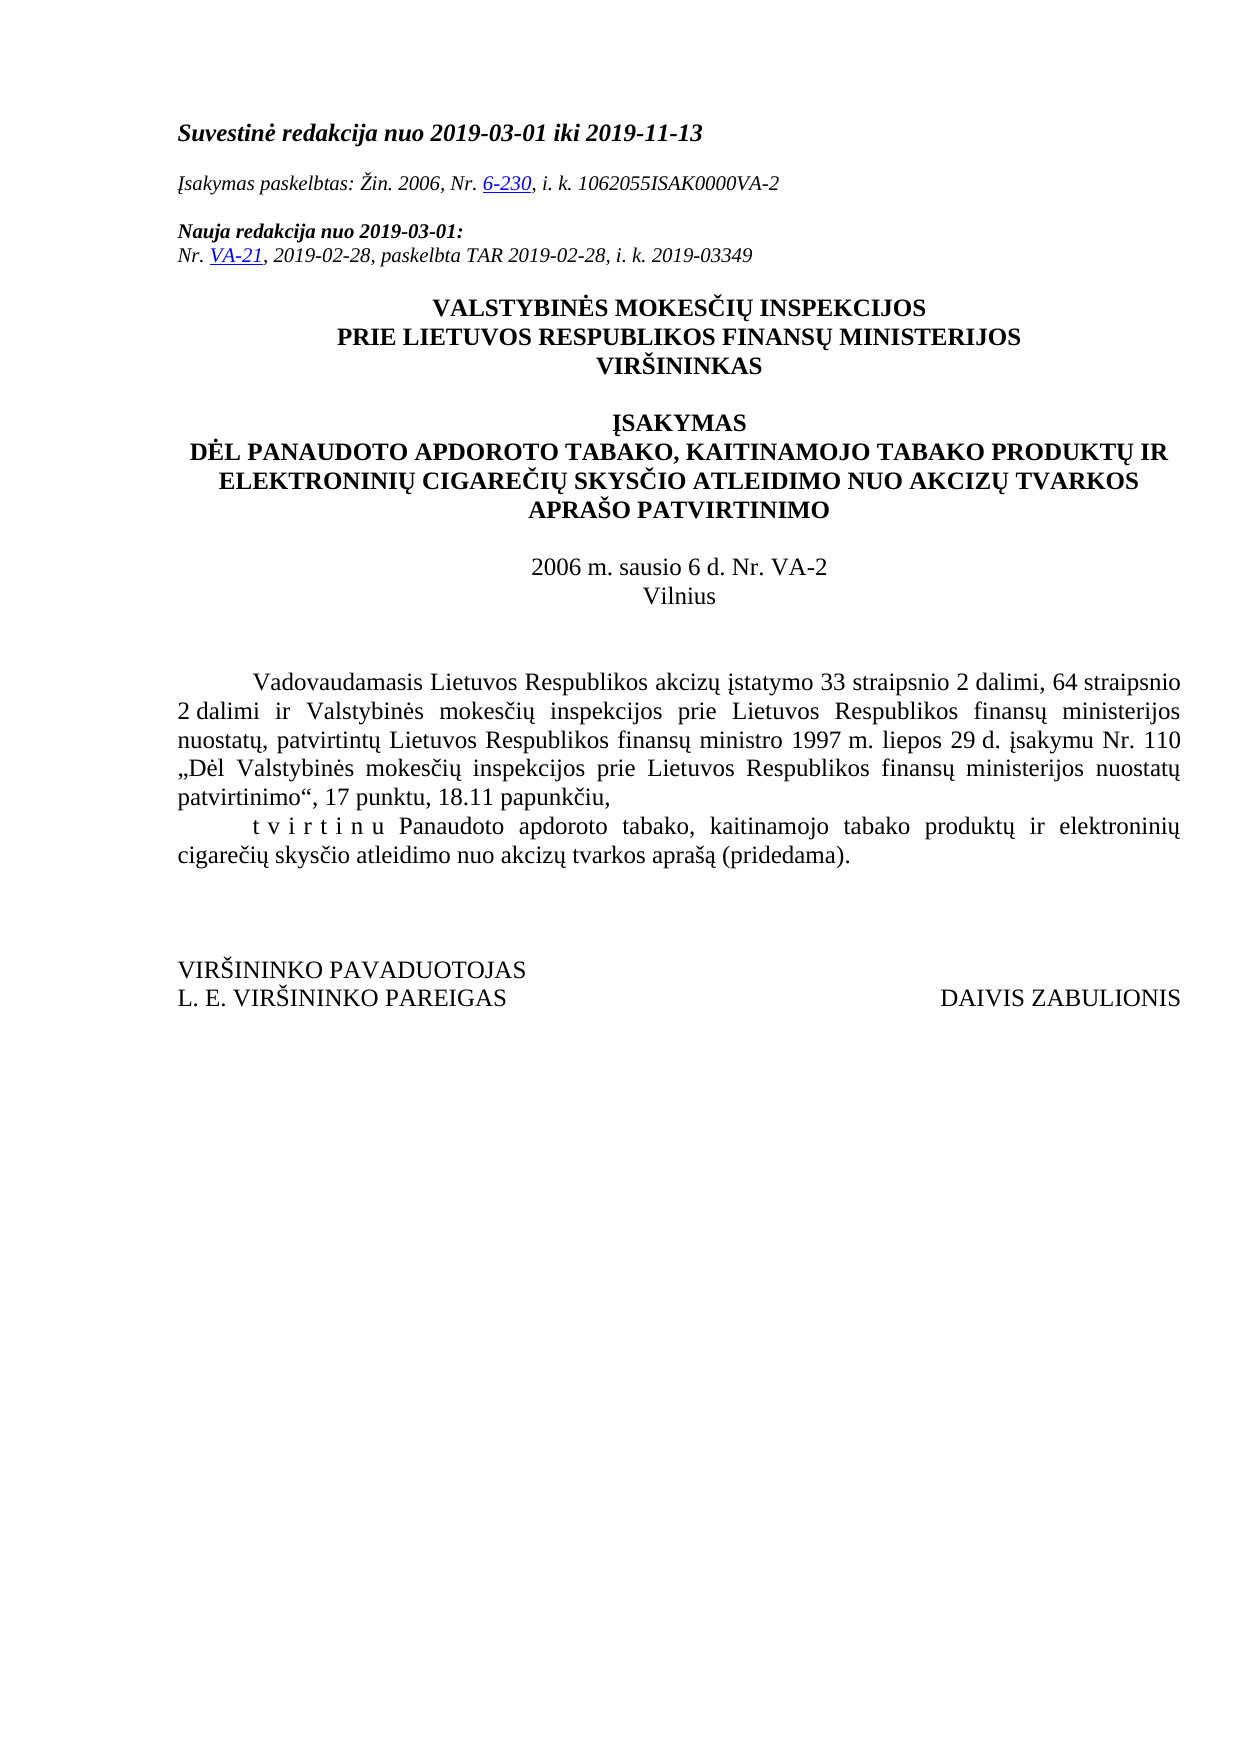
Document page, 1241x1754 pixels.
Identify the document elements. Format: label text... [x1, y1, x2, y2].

text PRIE LIETUVOS RESPUBLIKOS FINANSŲ MINISTERIJOS [177, 322, 1181, 351]
text Suvestinė redakcija nuo 2019-03-01 iki 2019-11-13 [177, 118, 1181, 147]
text VALSTYBINĖS MOKESČIŲ INSPEKCIJOS [177, 293, 1181, 322]
text Įsakymas paskelbtas: Žin. 2006, Nr. 6-230, i. k. 1062055ISAK0000VA-2 [177, 171, 1181, 195]
text VIRŠININKO PAVADUOTOJAS [177, 955, 1181, 983]
text Vadovaudamasis Lietuvos Respublikos akcizų įstatymo 33 straipsnio 2 dalimi, 64 straipsnio 2 dalimi ir Valstybinės mokesčių inspekcijos prie Lietuvos Respublikos finansų ministerijos nuostatų, patvirtintų Lietuvos Respublikos finansų ministro 1997 m. liepos 29 d. įsakymu Nr. 110 „Dėl Valstybinės mokesčių inspekcijos prie Lietuvos Respublikos finansų ministerijos nuostatų patvirtinimo“, 17 punktu, 18.11 papunkčiu, [177, 667, 1181, 811]
text VIRŠININKAS [177, 351, 1181, 380]
text Nr. VA-21, 2019-02-28, paskelbta TAR 2019-02-28, i. k. 2019-03349 [177, 243, 1181, 267]
text Nauja redakcija nuo 2019-03-01: [177, 219, 1181, 243]
text L. E. VIRŠININKO PAREIGAS DAIVIS ZABULIONIS [177, 983, 1181, 1012]
text DĖL PANAUDOTO APDOROTO TABAKO, KAITINAMOJO TABAKO PRODUKTŲ IR ELEKTRONINIŲ CIGAREČIŲ SKYSČIO ATLEIDIMO NUO AKCIZŲ TVARKOS APRAŠO PATVIRTINIMO [177, 437, 1181, 523]
text Vilnius [177, 581, 1181, 610]
text 2006 m. sausio 6 d. Nr. VA-2 [177, 552, 1181, 581]
text tvirtinu Panaudoto apdoroto tabako, kaitinamojo tabako produktų ir elektroninių cigarečių skysčio atleidimo nuo akcizų tvarkos aprašą (pridedama). [177, 811, 1181, 868]
text ĮSAKYMAS [177, 408, 1181, 437]
